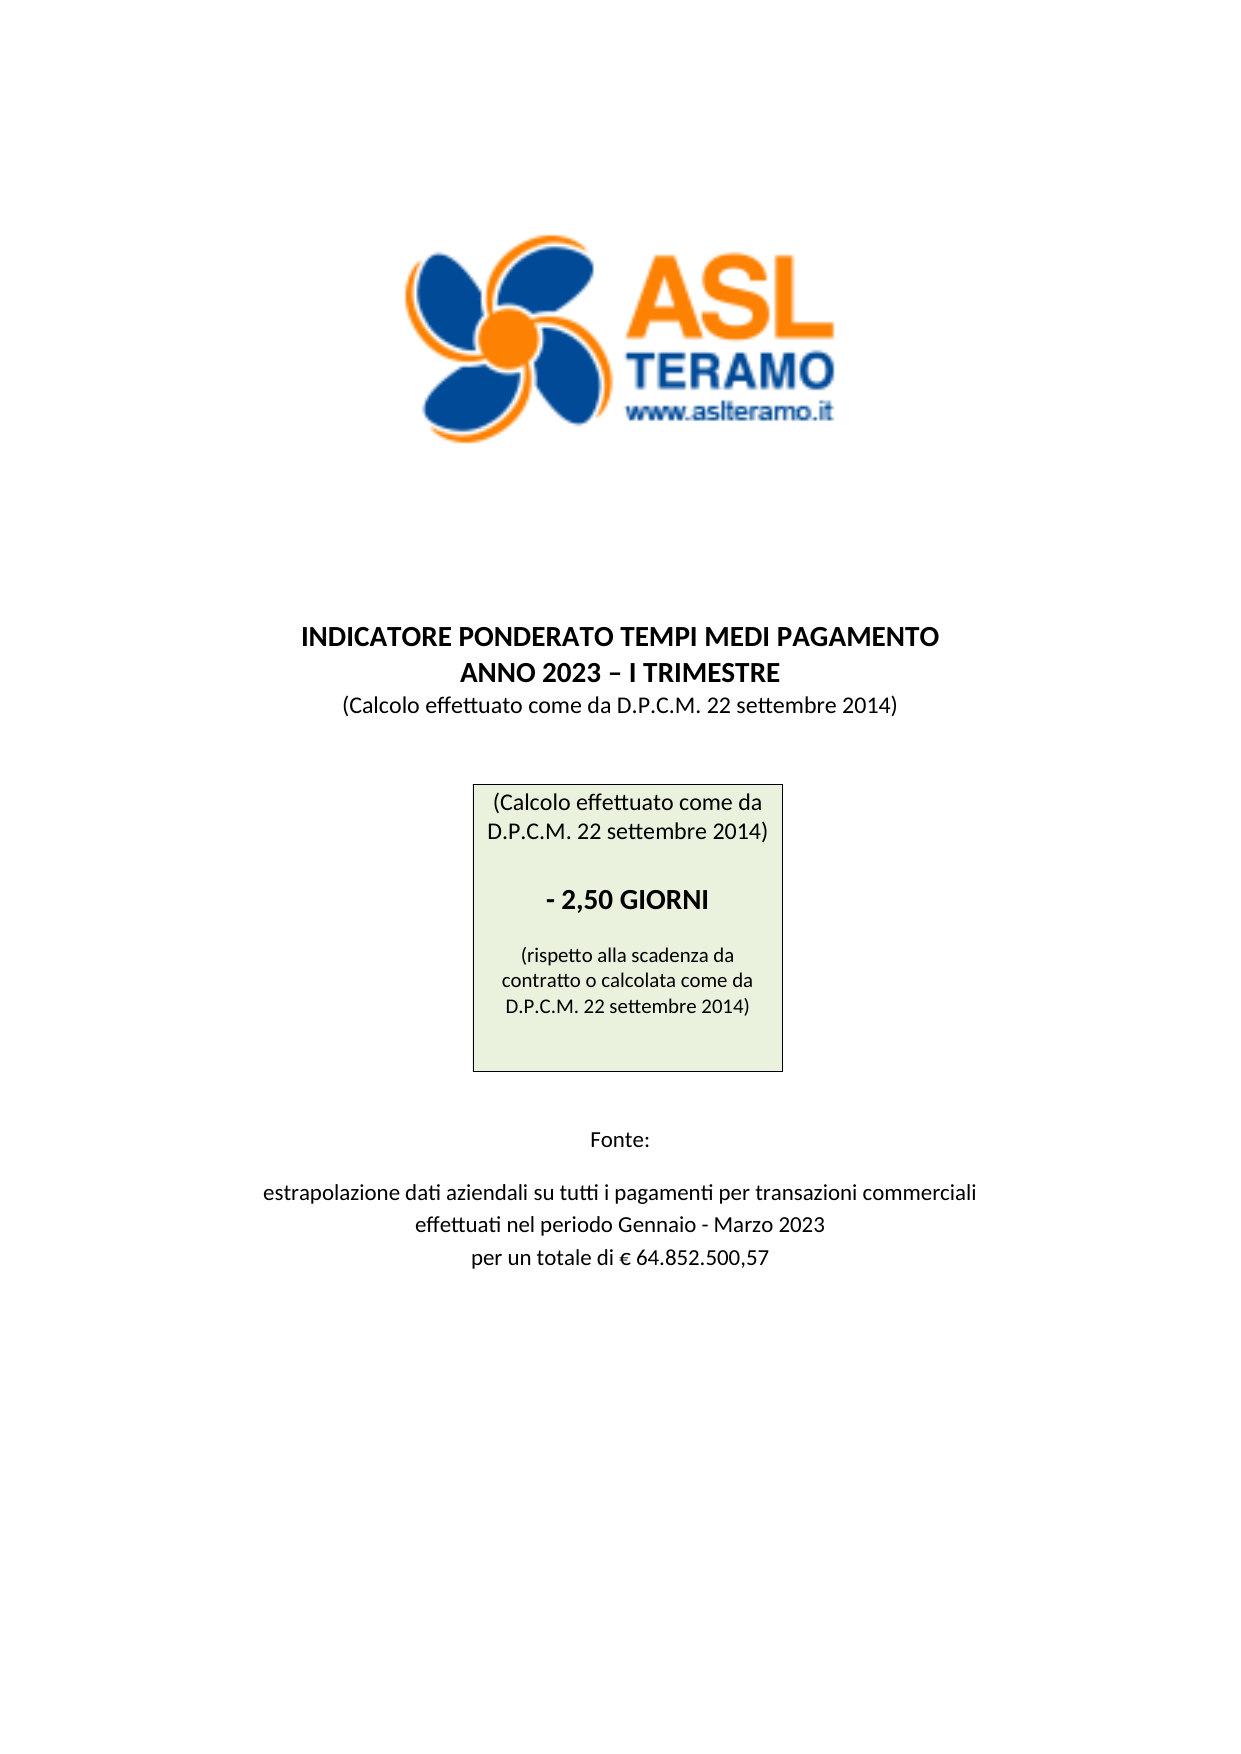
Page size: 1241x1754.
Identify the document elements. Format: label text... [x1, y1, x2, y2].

text Fonte: [118, 1125, 1122, 1153]
text estrapolazione dati aziendali su tutti i pagamenti per transazioni commerciali [118, 1178, 1122, 1206]
text (Calcolo effettuato come da D.P.C.M. 22 settembre 2014) [474, 785, 782, 842]
text (Calcolo effettuato come da D.P.C.M. 22 settembre 2014) [118, 690, 1122, 719]
text per un totale di € 64.852.500,57 [118, 1243, 1122, 1271]
text - 2,50 GIORNI [474, 878, 782, 914]
text ANNO 2023 – I TRIMESTRE [118, 654, 1122, 690]
text (rispetto alla scadenza da contratto o calcolata come da D.P.C.M. 22 settembre 2014) [474, 939, 782, 1015]
text INDICATORE PONDERATO TEMPI MEDI PAGAMENTO [118, 618, 1122, 654]
text effettuati nel periodo Gennaio - Marzo 2023 [118, 1211, 1122, 1239]
